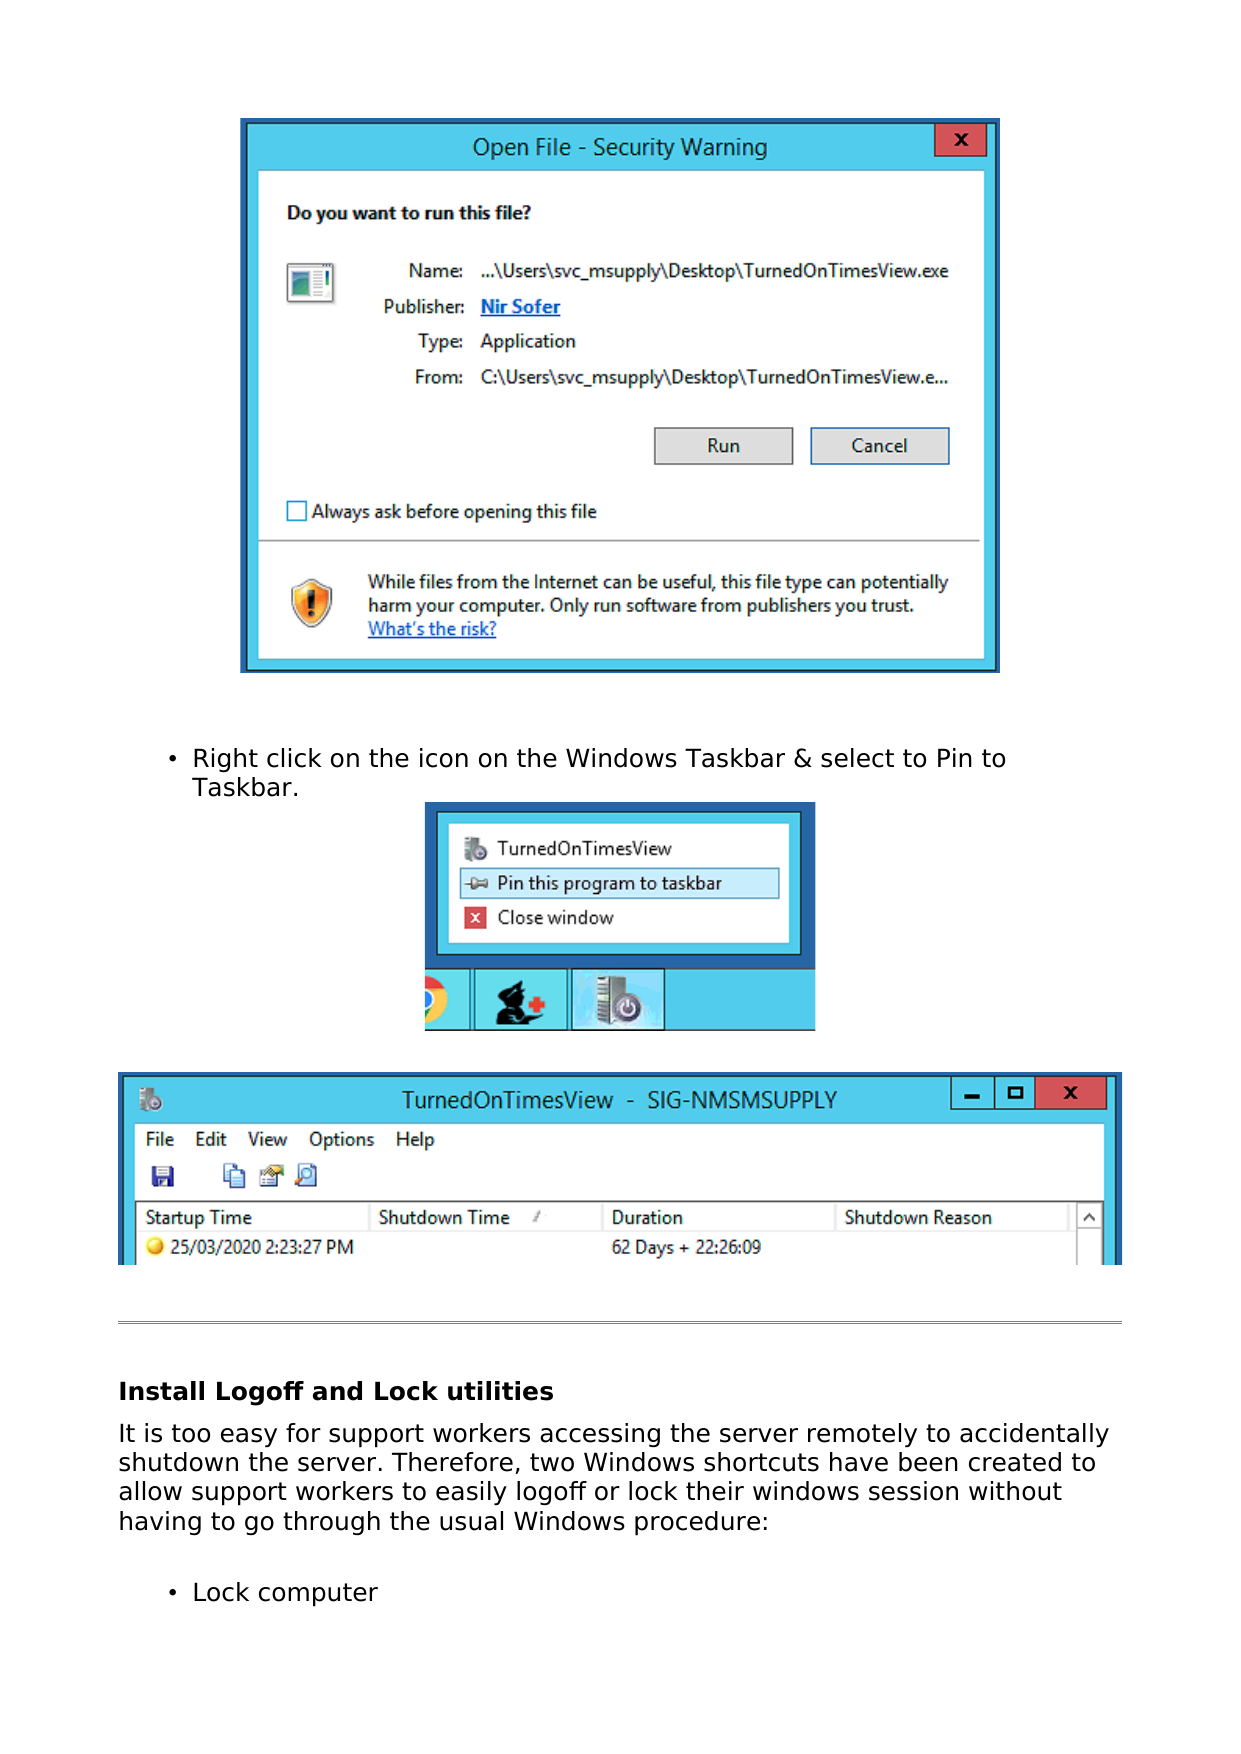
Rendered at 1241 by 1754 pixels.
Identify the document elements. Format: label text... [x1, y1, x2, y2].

picture [240, 118, 1000, 673]
picture [118, 1072, 1123, 1265]
subtitle Install Logoff and Lock utilities [118, 1377, 1122, 1407]
text It is too easy for support workers accessing the server remotely to accidentally shutdown the server. Therefore, two Windows shortcuts have been created to allow support workers to easily logoff or lock their windows session without having to go through the usual Windows procedure: [118, 1419, 1122, 1536]
picture [424, 802, 816, 1031]
list Lock computer [177, 1578, 1122, 1607]
list Right click on the icon on the Windows Taskbar & select to Pin to Taskbar. [177, 744, 1122, 802]
